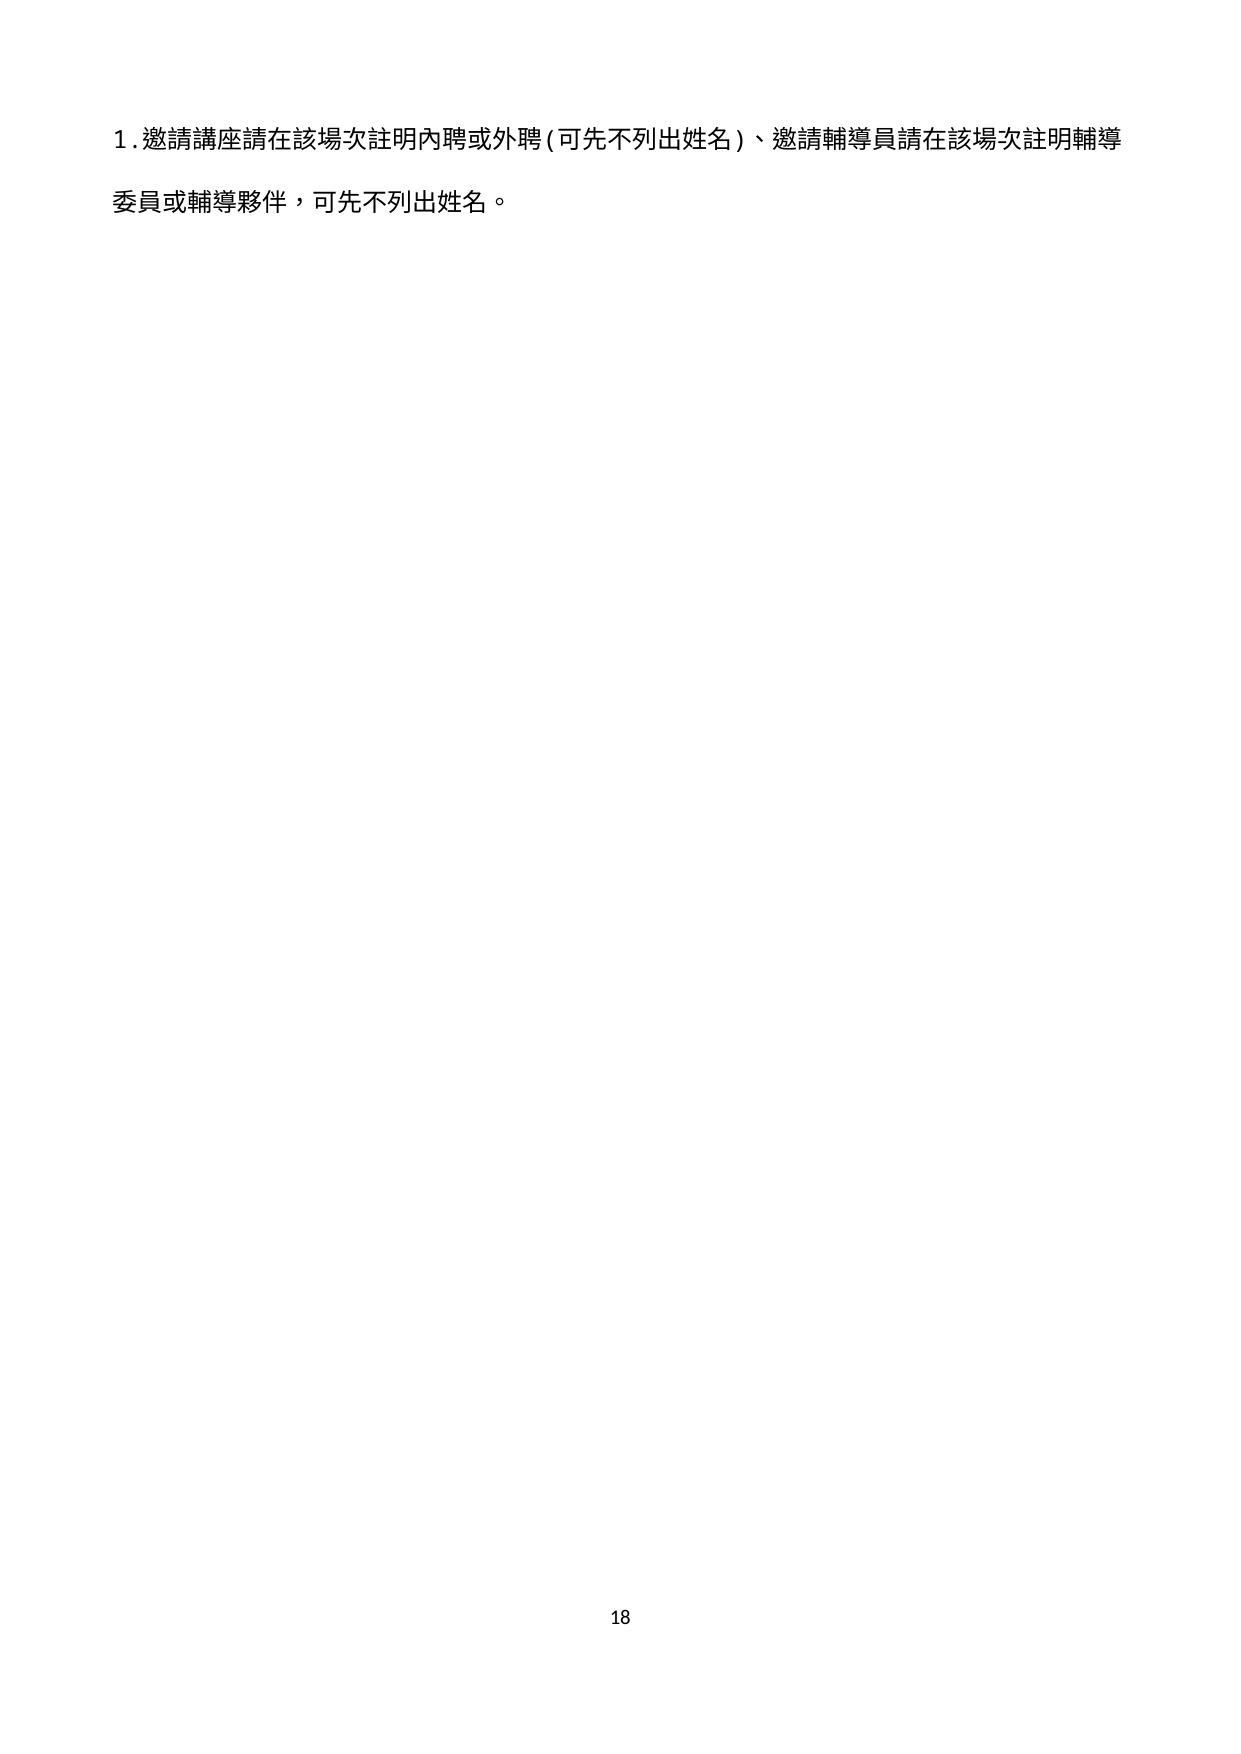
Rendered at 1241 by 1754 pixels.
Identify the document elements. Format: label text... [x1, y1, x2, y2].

text 1.邀請講座請在該場次註明內聘或外聘(可先不列出姓名)、邀請輔導員請在該場次註明輔導委員或輔導夥伴，可先不列出姓名。 [112, 96, 1128, 221]
